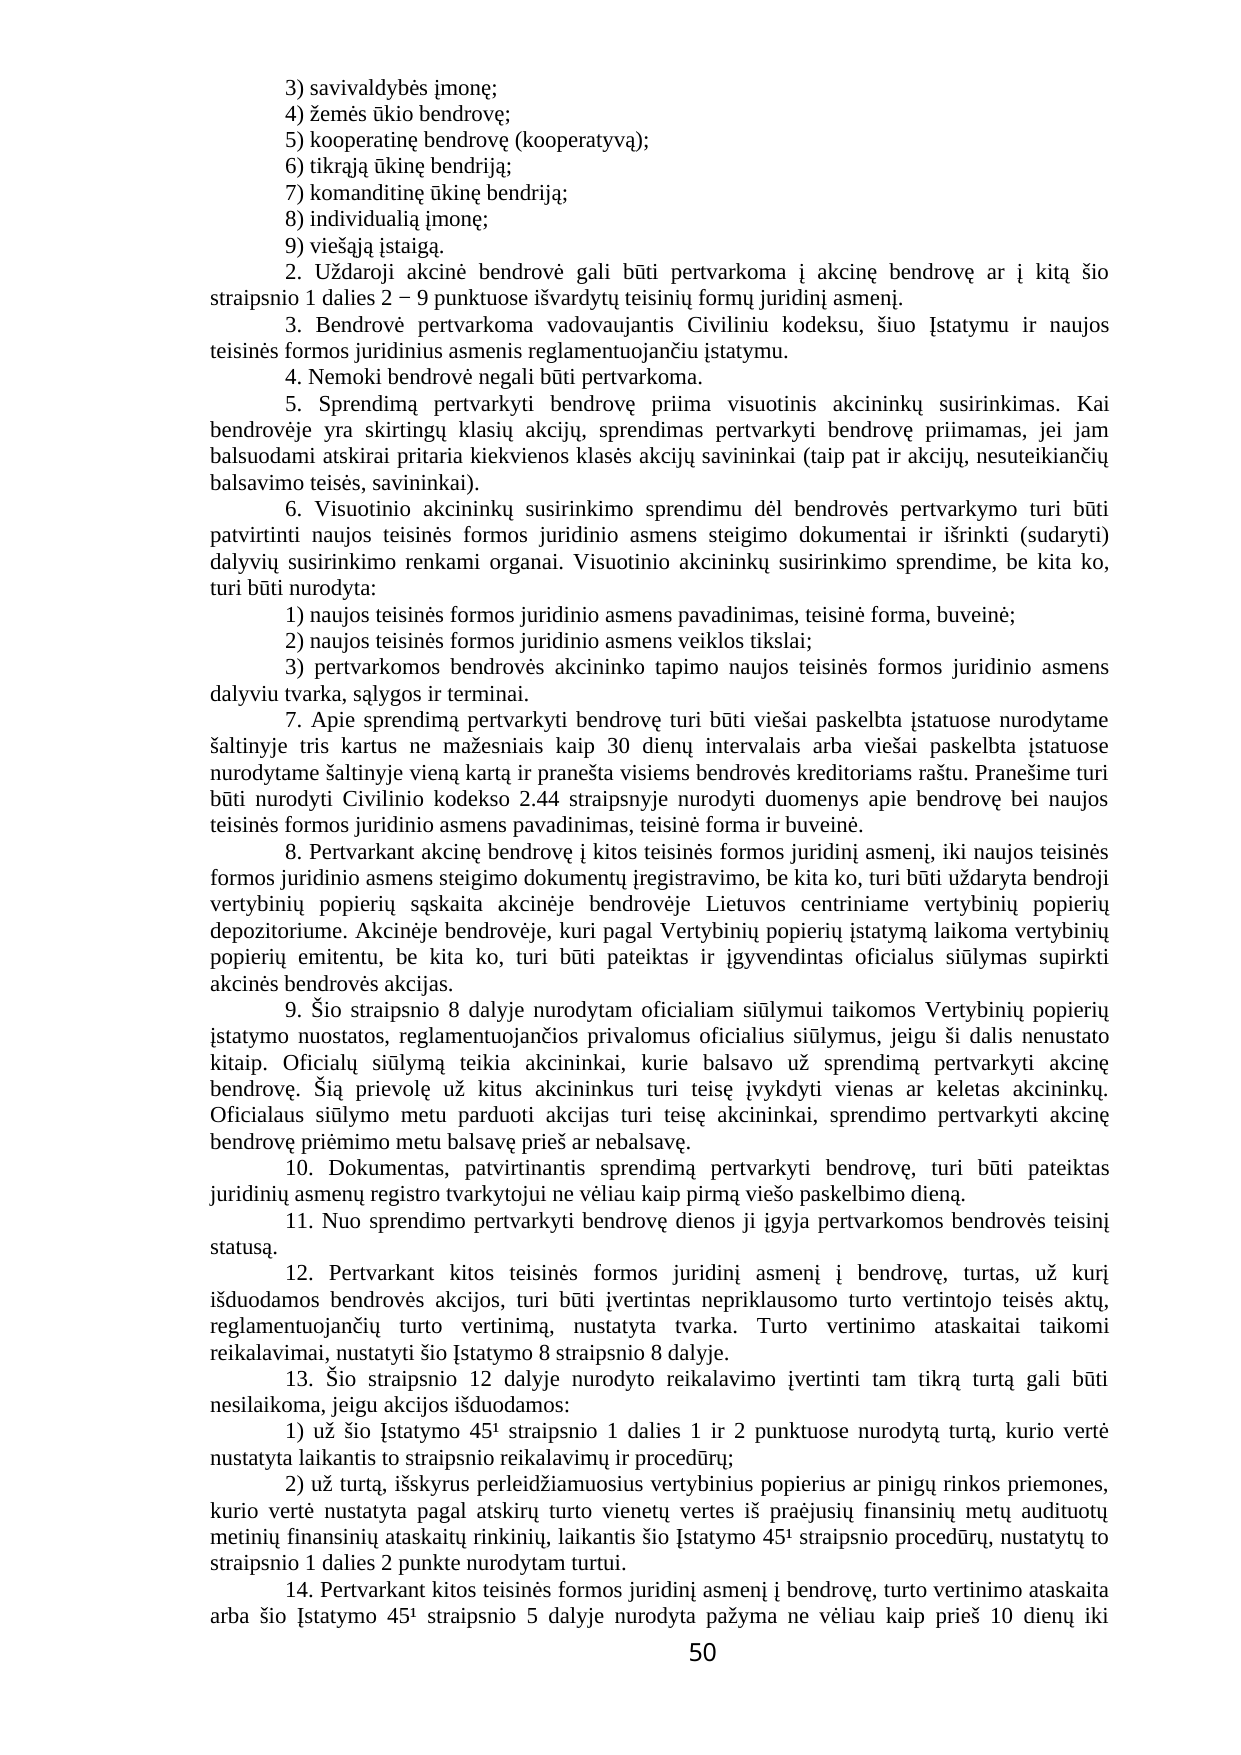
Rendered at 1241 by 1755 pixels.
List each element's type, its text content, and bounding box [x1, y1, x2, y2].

text 4. Nemoki bendrovė negali būti pertvarkoma. [210, 363, 1111, 390]
text 13. Šio straipsnio 12 dalyje nurodyto reikalavimo įvertinti tam tikrą turtą gali būti nesilaikoma, jeigu akcijos išduodamos: [210, 1365, 1110, 1418]
text 1) naujos teisinės formos juridinio asmens pavadinimas, teisinė forma, buveinė; [210, 601, 1111, 627]
text 5) kooperatinę bendrovę (kooperatyvą); [210, 126, 1111, 153]
text 8) individualią įmonę; [210, 205, 1111, 232]
text 9) viešąją įstaigą. [210, 232, 1111, 258]
text 6) tikrąją ūkinę bendriją; [210, 153, 1111, 179]
text 11. Nuo sprendimo pertvarkyti bendrovę dienos ji įgyja pertvarkomos bendrovės teisinį statusą. [210, 1207, 1111, 1259]
text 3) savivaldybės įmonę; [210, 73, 1111, 100]
text 2) už turtą, išskyrus perleidžiamuosius vertybinius popierius ar pinigų rinkos priemones, kurio vertė nustatyta pagal atskirų turto vienetų vertes iš praėjusių finansinių metų audituotų metinių finansinių ataskaitų rinkinių, laikantis šio Įstatymo 45¹ straipsnio procedūrų, nustatytų to straipsnio 1 dalies 2 punkte nurodytam turtui. [210, 1470, 1110, 1576]
text 6. Visuotinio akcininkų susirinkimo sprendimu dėl bendrovės pertvarkymo turi būti patvirtinti naujos teisinės formos juridinio asmens steigimo dokumentai ir išrinkti (sudaryti) dalyvių susirinkimo renkami organai. Visuotinio akcininkų susirinkimo sprendime, be kita ko, turi būti nurodyta: [210, 495, 1111, 601]
text 1) už šio Įstatymo 45¹ straipsnio 1 dalies 1 ir 2 punktuose nurodytą turtą, kurio vertė nustatyta laikantis to straipsnio reikalavimų ir procedūrų; [210, 1418, 1110, 1470]
text 7) komanditinę ūkinę bendriją; [210, 179, 1111, 205]
text 2. Uždaroji akcinė bendrovė gali būti pertvarkoma į akcinę bendrovę ar į kitą šio straipsnio 1 dalies 2 − 9 punktuose išvardytų teisinių formų juridinį asmenį. [210, 258, 1111, 311]
text 9. Šio straipsnio 8 dalyje nurodytam oficialiam siūlymui taikomos Vertybinių popierių įstatymo nuostatos, reglamentuojančios privalomus oficialius siūlymus, jeigu ši dalis nenustato kitaip. Oficialų siūlymą teikia akcininkai, kurie balsavo už sprendimą pertvarkyti akcinę bendrovę. Šią prievolę už kitus akcininkus turi teisę įvykdyti vienas ar keletas akcininkų. Oficialaus siūlymo metu parduoti akcijas turi teisę akcininkai, sprendimo pertvarkyti akcinę bendrovę priėmimo metu balsavę prieš ar nebalsavę. [210, 996, 1111, 1154]
text 12. Pertvarkant kitos teisinės formos juridinį asmenį į bendrovę, turtas, už kurį išduodamos bendrovės akcijos, turi būti įvertintas nepriklausomo turto vertintojo teisės aktų, reglamentuojančių turto vertinimą, nustatyta tvarka. Turto vertinimo ataskaitai taikomi reikalavimai, nustatyti šio Įstatymo 8 straipsnio 8 dalyje. [210, 1259, 1111, 1365]
text 5. Sprendimą pertvarkyti bendrovę priima visuotinis akcininkų susirinkimas. Kai bendrovėje yra skirtingų klasių akcijų, sprendimas pertvarkyti bendrovę priimamas, jei jam balsuodami atskirai pritaria kiekvienos klasės akcijų savininkai (taip pat ir akcijų, nesuteikiančių balsavimo teisės, savininkai). [210, 390, 1111, 495]
text 2) naujos teisinės formos juridinio asmens veiklos tikslai; [210, 627, 1111, 653]
text 14. Pertvarkant kitos teisinės formos juridinį asmenį į bendrovę, turto vertinimo ataskaita arba šio Įstatymo 45¹ straipsnio 5 dalyje nurodyta pažyma ne vėliau kaip prieš 10 dienų iki [210, 1576, 1110, 1628]
text 7. Apie sprendimą pertvarkyti bendrovę turi būti viešai paskelbta įstatuose nurodytame šaltinyje tris kartus ne mažesniais kaip 30 dienų intervalais arba viešai paskelbta įstatuose nurodytame šaltinyje vieną kartą ir pranešta visiems bendrovės kreditoriams raštu. Pranešime turi būti nurodyti Civilinio kodekso 2.44 straipsnyje nurodyti duomenys apie bendrovę bei naujos teisinės formos juridinio asmens pavadinimas, teisinė forma ir buveinė. [210, 706, 1110, 838]
text 3) pertvarkomos bendrovės akcininko tapimo naujos teisinės formos juridinio asmens dalyviu tvarka, sąlygos ir terminai. [210, 653, 1111, 706]
text 3. Bendrovė pertvarkoma vadovaujantis Civiliniu kodeksu, šiuo Įstatymu ir naujos teisinės formos juridinius asmenis reglamentuojančiu įstatymu. [210, 311, 1111, 363]
text 10. Dokumentas, patvirtinantis sprendimą pertvarkyti bendrovę, turi būti pateiktas juridinių asmenų registro tvarkytojui ne vėliau kaip pirmą viešo paskelbimo dieną. [210, 1154, 1111, 1207]
text 8. Pertvarkant akcinę bendrovę į kitos teisinės formos juridinį asmenį, iki naujos teisinės formos juridinio asmens steigimo dokumentų įregistravimo, be kita ko, turi būti uždaryta bendroji vertybinių popierių sąskaita akcinėje bendrovėje Lietuvos centriniame vertybinių popierių depozitoriume. Akcinėje bendrovėje, kuri pagal Vertybinių popierių įstatymą laikoma vertybinių popierių emitentu, be kita ko, turi būti pateiktas ir įgyvendintas oficialus siūlymas supirkti akcinės bendrovės akcijas. [210, 838, 1111, 996]
text 4) žemės ūkio bendrovę; [210, 100, 1111, 126]
